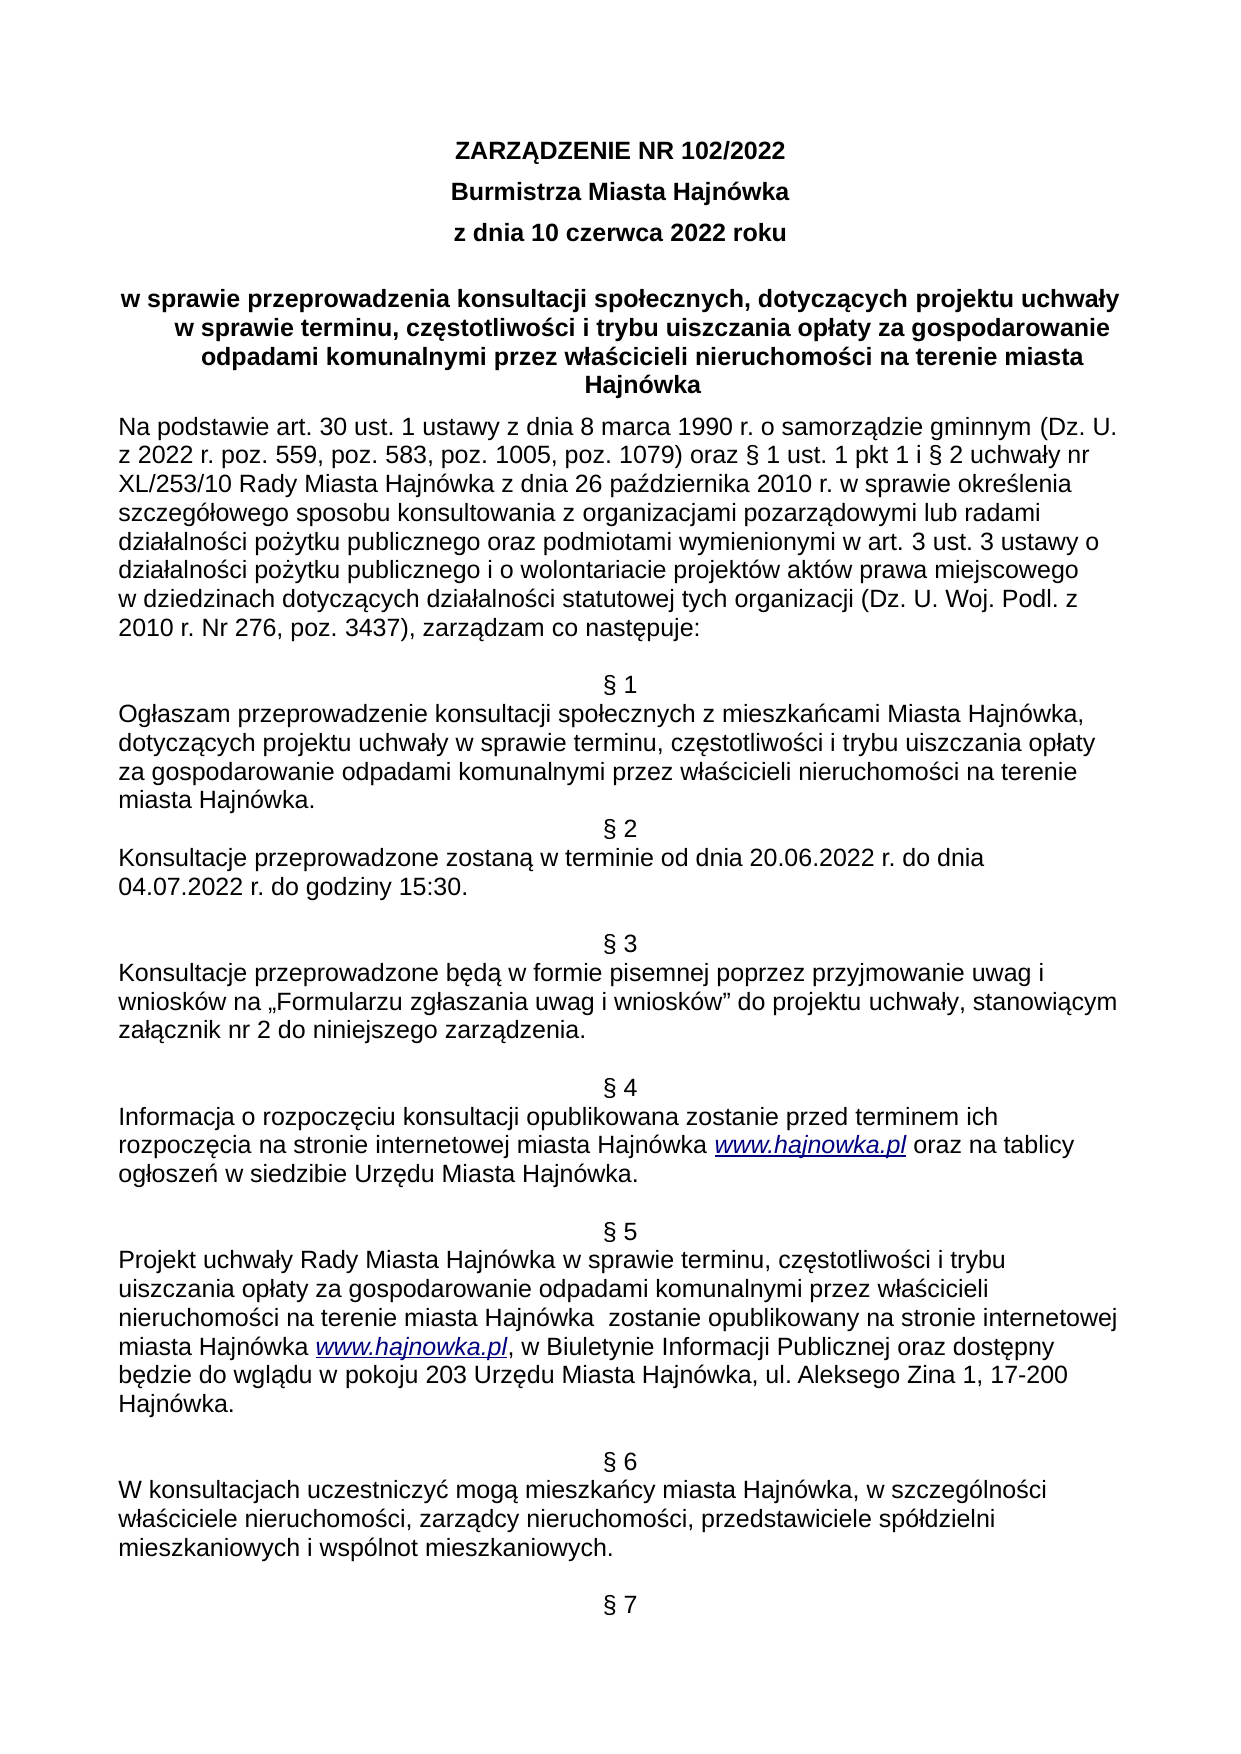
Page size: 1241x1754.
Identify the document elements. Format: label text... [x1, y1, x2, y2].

text Projekt uchwały Rady Miasta Hajnówka w sprawie terminu, częstotliwości i trybu uiszczania opłaty za gospodarowanie odpadami komunalnymi przez właścicieli nieruchomości na terenie miasta Hajnówka zostanie opublikowany na stronie internetowej miasta Hajnówka www.hajnowka.pl, w Biuletynie Informacji Publicznej oraz dostępny będzie do wglądu w pokoju 203 Urzędu Miasta Hajnówka, ul. Aleksego Zina 1, 17-200 Hajnówka. [118, 1246, 1122, 1418]
subtitle Burmistrza Miasta Hajnówka [118, 177, 1122, 206]
text § 5 [118, 1217, 1122, 1246]
text § 4 [118, 1073, 1122, 1102]
subtitle ZARZĄDZENIE NR 102/2022 [118, 136, 1122, 164]
text § 2 [118, 814, 1122, 843]
subtitle z dnia 10 czerwca 2022 roku [118, 218, 1122, 247]
text Na podstawie art. 30 ust. 1 ustawy z dnia 8 marca 1990 r. o samorządzie gminnym (Dz. U. z 2022 r. poz. 559, poz. 583, poz. 1005, poz. 1079) oraz § 1 ust. 1 pkt 1 i § 2 uchwały nr XL/253/10 Rady Miasta Hajnówka z dnia 26 października 2010 r. w sprawie określenia szczegółowego sposobu konsultowania z organizacjami pozarządowymi lub radami działalności pożytku publicznego oraz podmiotami wymienionymi w art. 3 ust. 3 ustawy o działalności pożytku publicznego i o wolontariacie projektów aktów prawa miejscowego w dziedzinach dotyczących działalności statutowej tych organizacji (Dz. U. Woj. Podl. z 2010 r. Nr 276, poz. 3437), zarządzam co następuje: [118, 412, 1122, 642]
text Informacja o rozpoczęciu konsultacji opublikowana zostanie przed terminem ich rozpoczęcia na stronie internetowej miasta Hajnówka www.hajnowka.pl oraz na tablicy ogłoszeń w siedzibie Urzędu Miasta Hajnówka. [118, 1102, 1122, 1188]
text § 3 [118, 929, 1122, 958]
subtitle w sprawie przeprowadzenia konsultacji społecznych, dotyczących projektu uchwały w sprawie terminu, częstotliwości i trybu uiszczania opłaty za gospodarowanie odpadami komunalnymi przez właścicieli nieruchomości na terenie miasta Hajnówka [118, 284, 1122, 399]
text W konsultacjach uczestniczyć mogą mieszkańcy miasta Hajnówka, w szczególności właściciele nieruchomości, zarządcy nieruchomości, przedstawiciele spółdzielni mieszkaniowych i wspólnot mieszkaniowych. [118, 1476, 1122, 1562]
text § 6 [118, 1447, 1122, 1476]
text § 7 [118, 1591, 1122, 1619]
text § 1 [118, 671, 1122, 699]
text Konsultacje przeprowadzone zostaną w terminie od dnia 20.06.2022 r. do dnia 04.07.2022 r. do godziny 15:30. [118, 843, 1122, 901]
text Konsultacje przeprowadzone będą w formie pisemnej poprzez przyjmowanie uwag i wniosków na „Formularzu zgłaszania uwag i wniosków” do projektu uchwały, stanowiącym załącznik nr 2 do niniejszego zarządzenia. [118, 958, 1122, 1044]
text Ogłaszam przeprowadzenie konsultacji społecznych z mieszkańcami Miasta Hajnówka, dotyczących projektu uchwały w sprawie terminu, częstotliwości i trybu uiszczania opłaty za gospodarowanie odpadami komunalnymi przez właścicieli nieruchomości na terenie miasta Hajnówka. [118, 699, 1122, 814]
